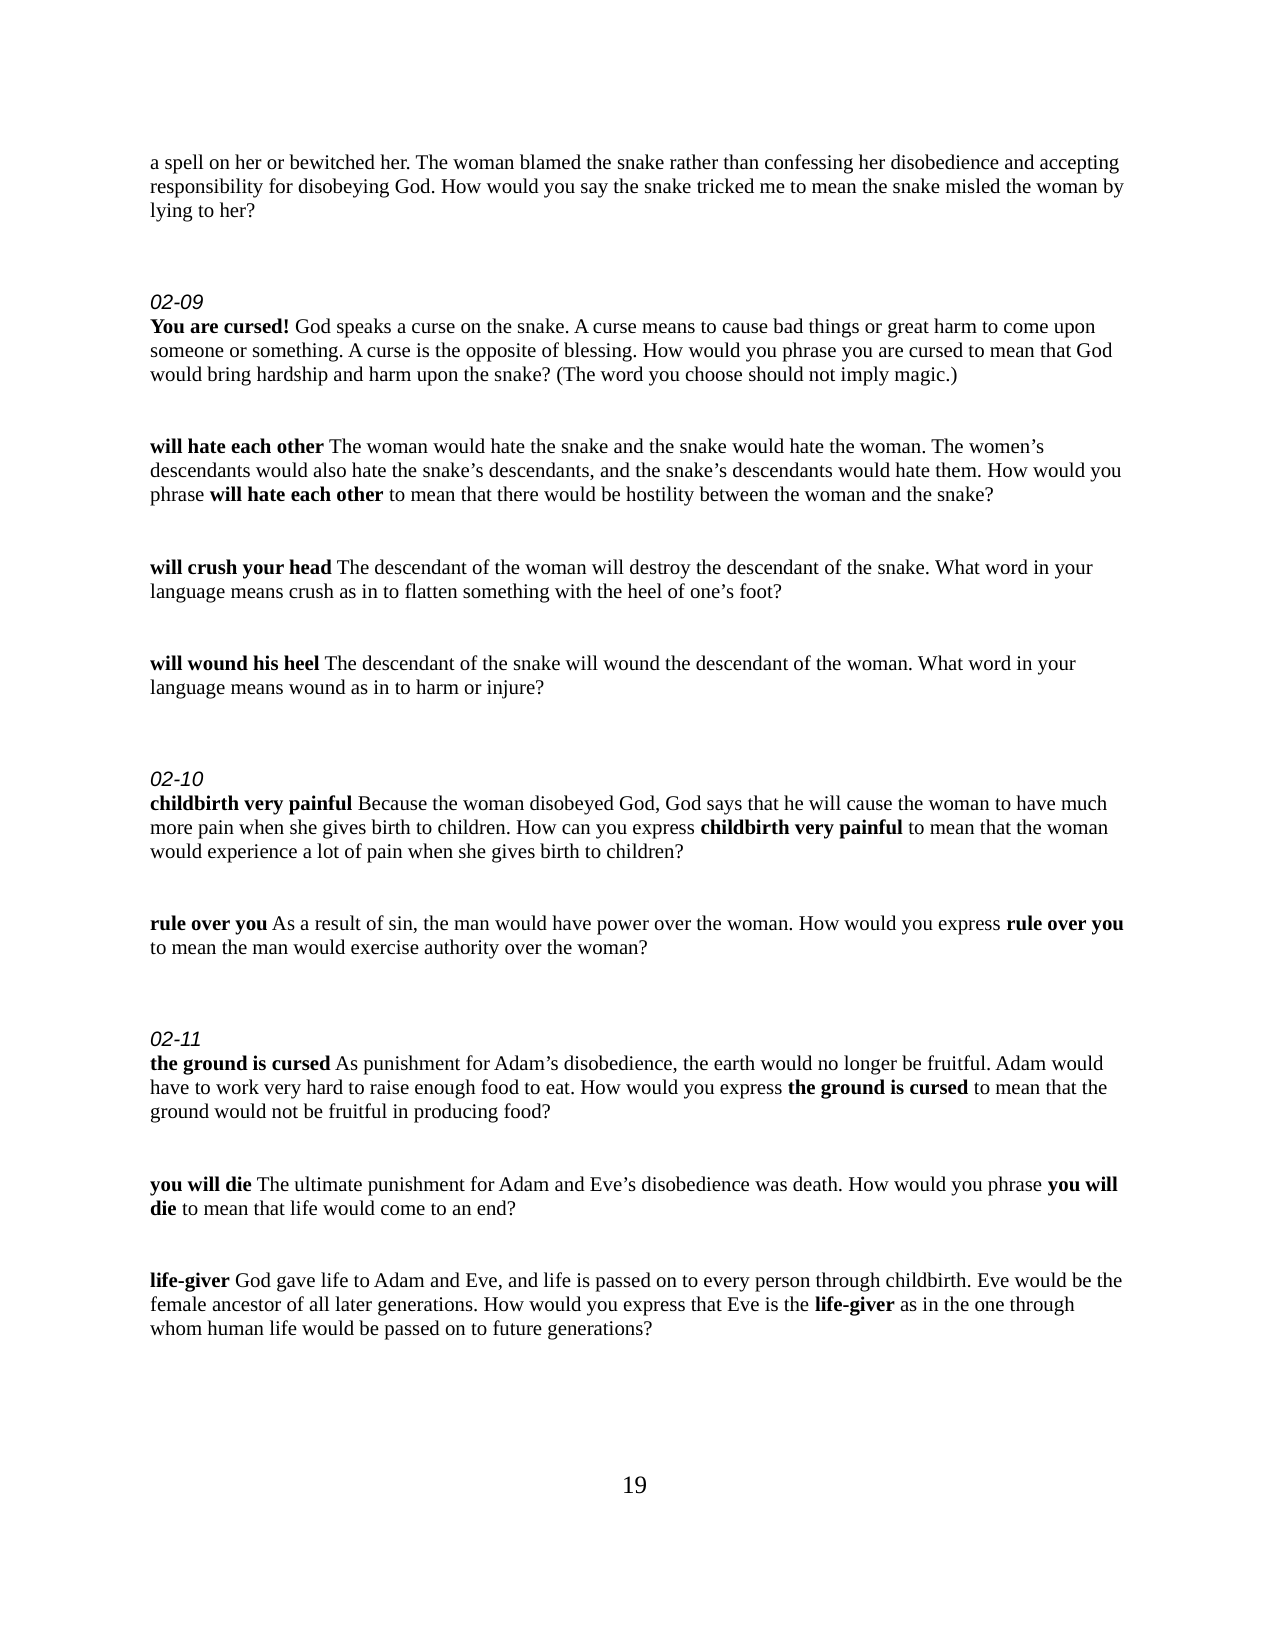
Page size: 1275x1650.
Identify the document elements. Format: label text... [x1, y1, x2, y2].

text will crush your head The descendant of the woman will destroy the descendant of the snake. What word in your language means crush as in to flatten something with the heel of one’s foot? [150, 555, 1125, 603]
text life-giver God gave life to Adam and Eve, and life is passed on to every person through childbirth. Eve would be the female ancestor of all later generations. How would you express that Eve is the life-giver as in the one through whom human life would be passed on to future generations? [150, 1268, 1125, 1340]
text you will die The ultimate punishment for Adam and Eve’s disobedience was death. How would you phrase you will die to mean that life would come to an end? [150, 1171, 1125, 1219]
text childbirth very painful Because the woman disobeyed God, God says that he will cause the woman to have much more pain when she gives birth to children. How can you express childbirth very painful to mean that the woman would experience a lot of pain when she gives birth to children? [150, 791, 1125, 863]
subtitle 02-10 [150, 767, 1125, 791]
subtitle 02-11 [150, 1027, 1125, 1051]
text will wound his heel The descendant of the snake will wound the descendant of the woman. What word in your language means wound as in to harm or injure? [150, 651, 1125, 699]
text You are cursed! God speaks a curse on the snake. A curse means to cause bad things or great harm to come upon someone or something. A curse is the opposite of blessing. How would you phrase you are cursed to mean that God would bring hardship and harm upon the snake? (The word you choose should not imply magic.) [150, 314, 1125, 386]
text a spell on her or bewitched her. The woman blamed the snake rather than confessing her disobedience and accepting responsibility for disobeying God. How would you say the snake tricked me to mean the snake misled the woman by lying to her? [150, 150, 1125, 222]
text will hate each other The woman would hate the snake and the snake would hate the woman. The women’s descendants would also hate the snake’s descendants, and the snake’s descendants would hate them. How would you phrase will hate each other to mean that there would be hostility between the woman and the snake? [150, 434, 1125, 506]
text rule over you As a result of sin, the man would have power over the woman. How would you express rule over you to mean the man would exercise authority over the woman? [150, 911, 1125, 959]
subtitle 02-09 [150, 290, 1125, 314]
text the ground is cursed As punishment for Adam’s disobedience, the earth would no longer be fruitful. Adam would have to work very hard to raise enough food to eat. How would you express the ground is cursed to mean that the ground would not be fruitful in producing food? [150, 1051, 1125, 1123]
